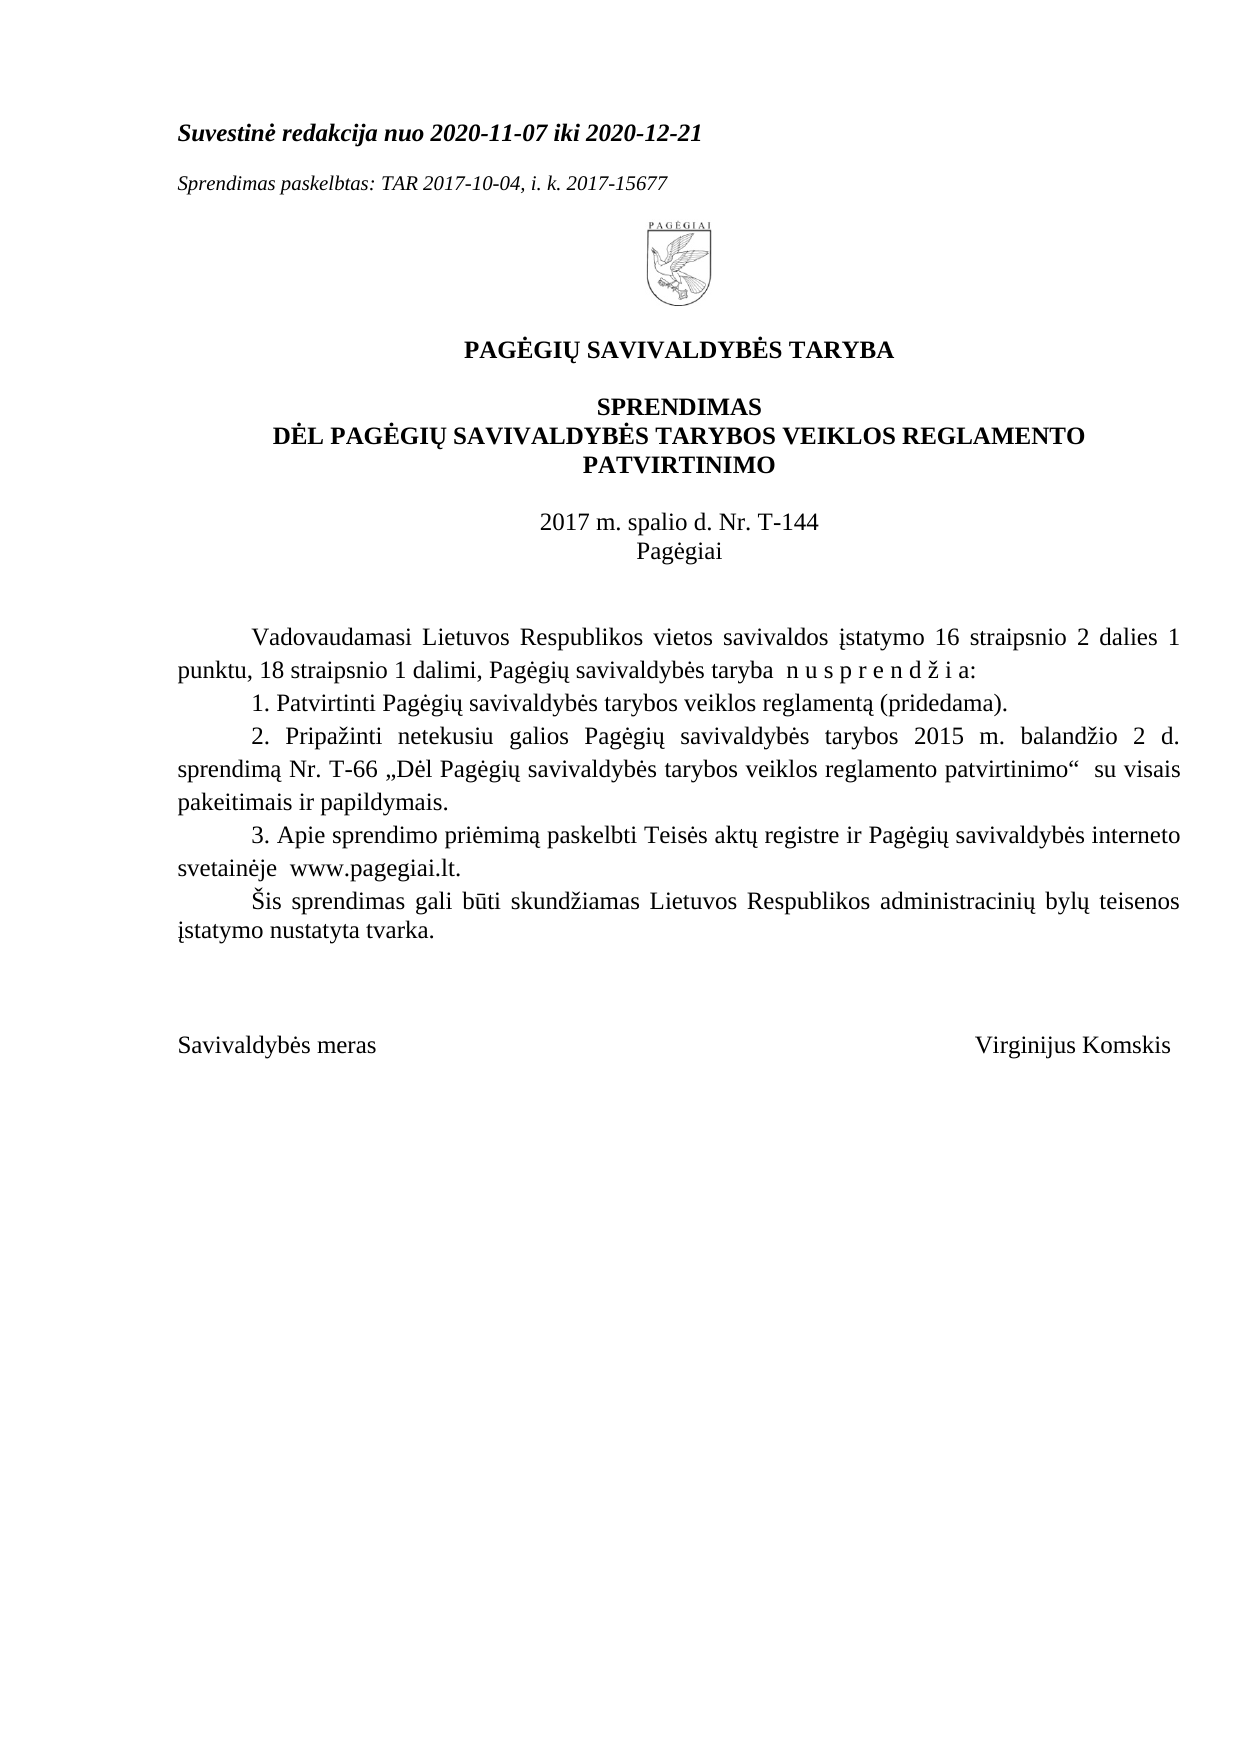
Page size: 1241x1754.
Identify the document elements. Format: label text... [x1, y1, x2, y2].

text sprendimas [177, 392, 1181, 421]
text Vadovaudamasi Lietuvos Respublikos vietos savivaldos įstatymo 16 straipsnio 2 dalies 1 punktu, 18 straipsnio 1 dalimi, Pagėgių savivaldybės taryba n u s p r e n d ž i a: [177, 622, 1181, 684]
text DĖL PAGĖGIŲ SAVIVALDYBĖS TARYBOS VEIKLOS REGLAMENTO PATVIRTINIMO [177, 421, 1181, 478]
text 1. Patvirtinti Pagėgių savivaldybės tarybos veiklos reglamentą (pridedama). [177, 688, 1181, 717]
text Šis sprendimas gali būti skundžiamas Lietuvos Respublikos administracinių bylų teisenos įstatymo nustatyta tvarka. [177, 886, 1181, 944]
text Sprendimas paskelbtas: TAR 2017-10-04, i. k. 2017-15677 [177, 171, 1181, 195]
text Savivaldybės meras Virginijus Komskis [177, 1030, 1181, 1059]
text Pagėgių savivaldybės taryba [177, 335, 1181, 363]
text Pagėgiai [177, 536, 1181, 565]
text 2. Pripažinti netekusiu galios Pagėgių savivaldybės tarybos 2015 m. balandžio 2 d. sprendimą Nr. T-66 „Dėl Pagėgių savivaldybės tarybos veiklos reglamento patvirtinimo“ su visais pakeitimais ir papildymais. [177, 721, 1181, 816]
text 2017 m. spalio d. Nr. T-144 [177, 507, 1181, 536]
text Suvestinė redakcija nuo 2020-11-07 iki 2020-12-21 [177, 118, 1181, 147]
text 3. Apie sprendimo priėmimą paskelbti Teisės aktų registre ir Pagėgių savivaldybės interneto svetainėje www.pagegiai.lt. [177, 820, 1181, 882]
